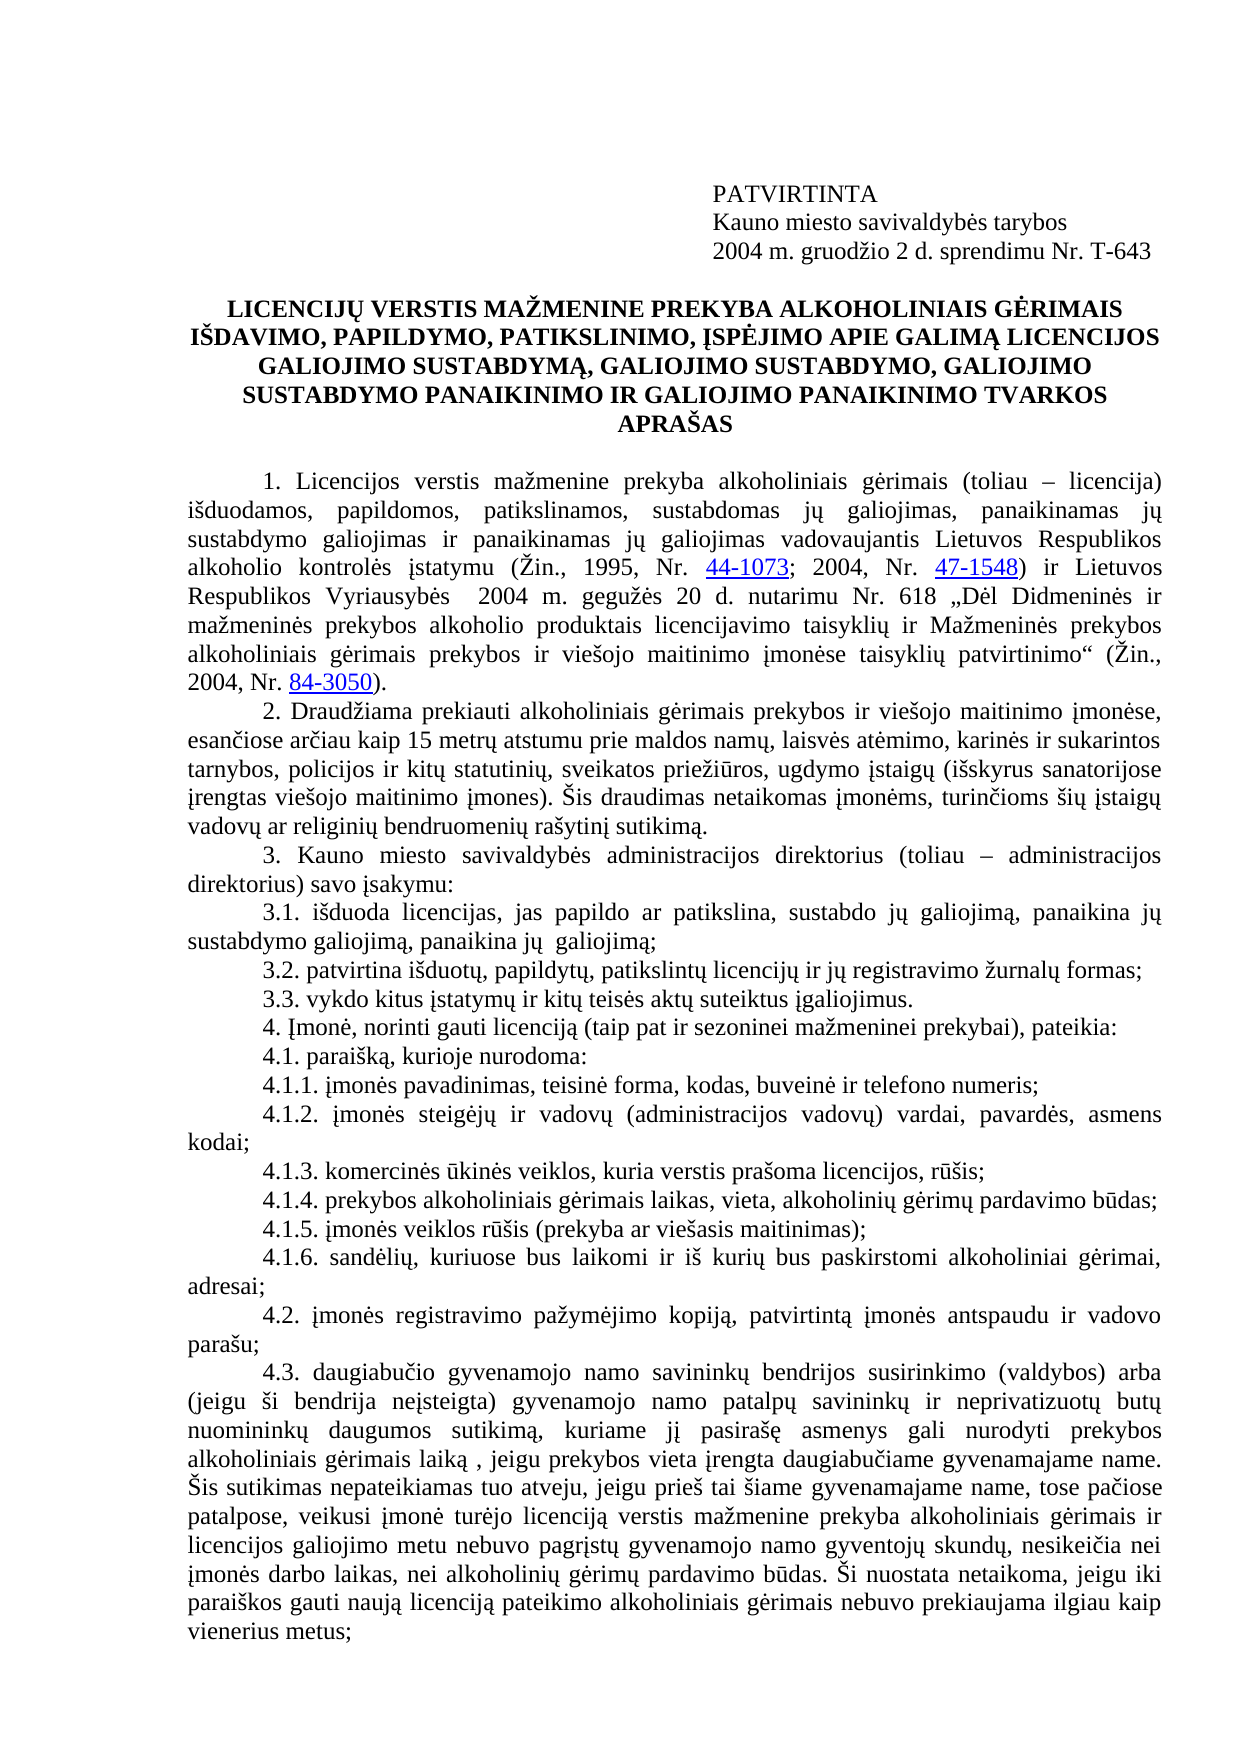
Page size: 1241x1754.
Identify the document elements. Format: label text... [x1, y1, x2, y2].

text PATVIRTINTA [187, 179, 1162, 207]
text 4.1.3. komercinės ūkinės veiklos, kuria verstis prašoma licencijos, rūšis; [187, 1156, 1162, 1185]
text 4. Įmonė, norinti gauti licenciją (taip pat ir sezoninei mažmeninei prekybai), pateikia: [187, 1012, 1162, 1041]
text 4.1.4. prekybos alkoholiniais gėrimais laikas, vieta, alkoholinių gėrimų pardavimo būdas; [187, 1185, 1162, 1214]
text Kauno miesto savivaldybės tarybos [187, 207, 1162, 236]
text 2. Draudžiama prekiauti alkoholiniais gėrimais prekybos ir viešojo maitinimo įmonėse, esančiose arčiau kaip 15 metrų atstumu prie maldos namų, laisvės atėmimo, karinės ir sukarintos tarnybos, policijos ir kitų statutinių, sveikatos priežiūros, ugdymo įstaigų (išskyrus sanatorijose įrengtas viešojo maitinimo įmones). Šis draudimas netaikomas įmonėms, turinčioms šių įstaigų vadovų ar religinių bendruomenių rašytinį sutikimą. [187, 696, 1162, 840]
text 4.1.5. įmonės veiklos rūšis (prekyba ar viešasis maitinimas); [187, 1214, 1162, 1242]
text 4.1. paraišką, kurioje nurodoma: [187, 1041, 1162, 1070]
text LICENCIJŲ VERSTIS MAŽMENINE PREKYBA ALKOHOLINIAIS GĖRIMAIS IŠDAVIMO, PAPILDYMO, PATIKSLINIMO, ĮSPĖJIMO APIE GALIMĄ LICENCIJOS GALIOJIMO SUSTABDYMĄ, GALIOJIMO SUSTABDYMO, GALIOJIMO SUSTABDYMO PANAIKINIMO IR GALIOJIMO PANAIKINIMO TVARKOS APRAŠAS [187, 294, 1162, 437]
text 4.2. įmonės registravimo pažymėjimo kopiją, patvirtintą įmonės antspaudu ir vadovo parašu; [187, 1300, 1162, 1357]
text 1. Licencijos verstis mažmenine prekyba alkoholiniais gėrimais (toliau – licencija) išduodamos, papildomos, patikslinamos, sustabdomas jų galiojimas, panaikinamas jų sustabdymo galiojimas ir panaikinamas jų galiojimas vadovaujantis Lietuvos Respublikos alkoholio kontrolės įstatymu (Žin., 1995, Nr. 44-1073; 2004, Nr. 47-1548) ir Lietuvos Respublikos Vyriausybės 2004 m. gegužės 20 d. nutarimu Nr. 618 „Dėl Didmeninės ir mažmeninės prekybos alkoholio produktais licencijavimo taisyklių ir Mažmeninės prekybos alkoholiniais gėrimais prekybos ir viešojo maitinimo įmonėse taisyklių patvirtinimo“ (Žin., 2004, Nr. 84-3050). [187, 466, 1162, 696]
text 4.1.2. įmonės steigėjų ir vadovų (administracijos vadovų) vardai, pavardės, asmens kodai; [187, 1099, 1162, 1156]
text 4.1.6. sandėlių, kuriuose bus laikomi ir iš kurių bus paskirstomi alkoholiniai gėrimai, adresai; [187, 1242, 1162, 1300]
text 3.2. patvirtina išduotų, papildytų, patikslintų licencijų ir jų registravimo žurnalų formas; [187, 955, 1162, 984]
text 3.3. vykdo kitus įstatymų ir kitų teisės aktų suteiktus įgaliojimus. [187, 984, 1162, 1012]
text 4.3. daugiabučio gyvenamojo namo savininkų bendrijos susirinkimo (valdybos) arba (jeigu ši bendrija neįsteigta) gyvenamojo namo patalpų savininkų ir neprivatizuotų butų nuomininkų daugumos sutikimą, kuriame jį pasirašę asmenys gali nurodyti prekybos alkoholiniais gėrimais laiką , jeigu prekybos vieta įrengta daugiabučiame gyvenamajame name. Šis sutikimas nepateikiamas tuo atveju, jeigu prieš tai šiame gyvenamajame name, tose pačiose patalpose, veikusi įmonė turėjo licenciją verstis mažmenine prekyba alkoholiniais gėrimais ir licencijos galiojimo metu nebuvo pagrįstų gyvenamojo namo gyventojų skundų, nesikeičia nei įmonės darbo laikas, nei alkoholinių gėrimų pardavimo būdas. Ši nuostata netaikoma, jeigu iki paraiškos gauti naują licenciją pateikimo alkoholiniais gėrimais nebuvo prekiaujama ilgiau kaip vienerius metus; [187, 1357, 1162, 1645]
text 4.1.1. įmonės pavadinimas, teisinė forma, kodas, buveinė ir telefono numeris; [187, 1070, 1162, 1099]
text 3.1. išduoda licencijas, jas papildo ar patikslina, sustabdo jų galiojimą, panaikina jų sustabdymo galiojimą, panaikina jų galiojimą; [187, 897, 1162, 955]
text 3. Kauno miesto savivaldybės administracijos direktorius (toliau – administracijos direktorius) savo įsakymu: [187, 840, 1162, 897]
text 2004 m. gruodžio 2 d. sprendimu Nr. T-643 [187, 236, 1162, 265]
